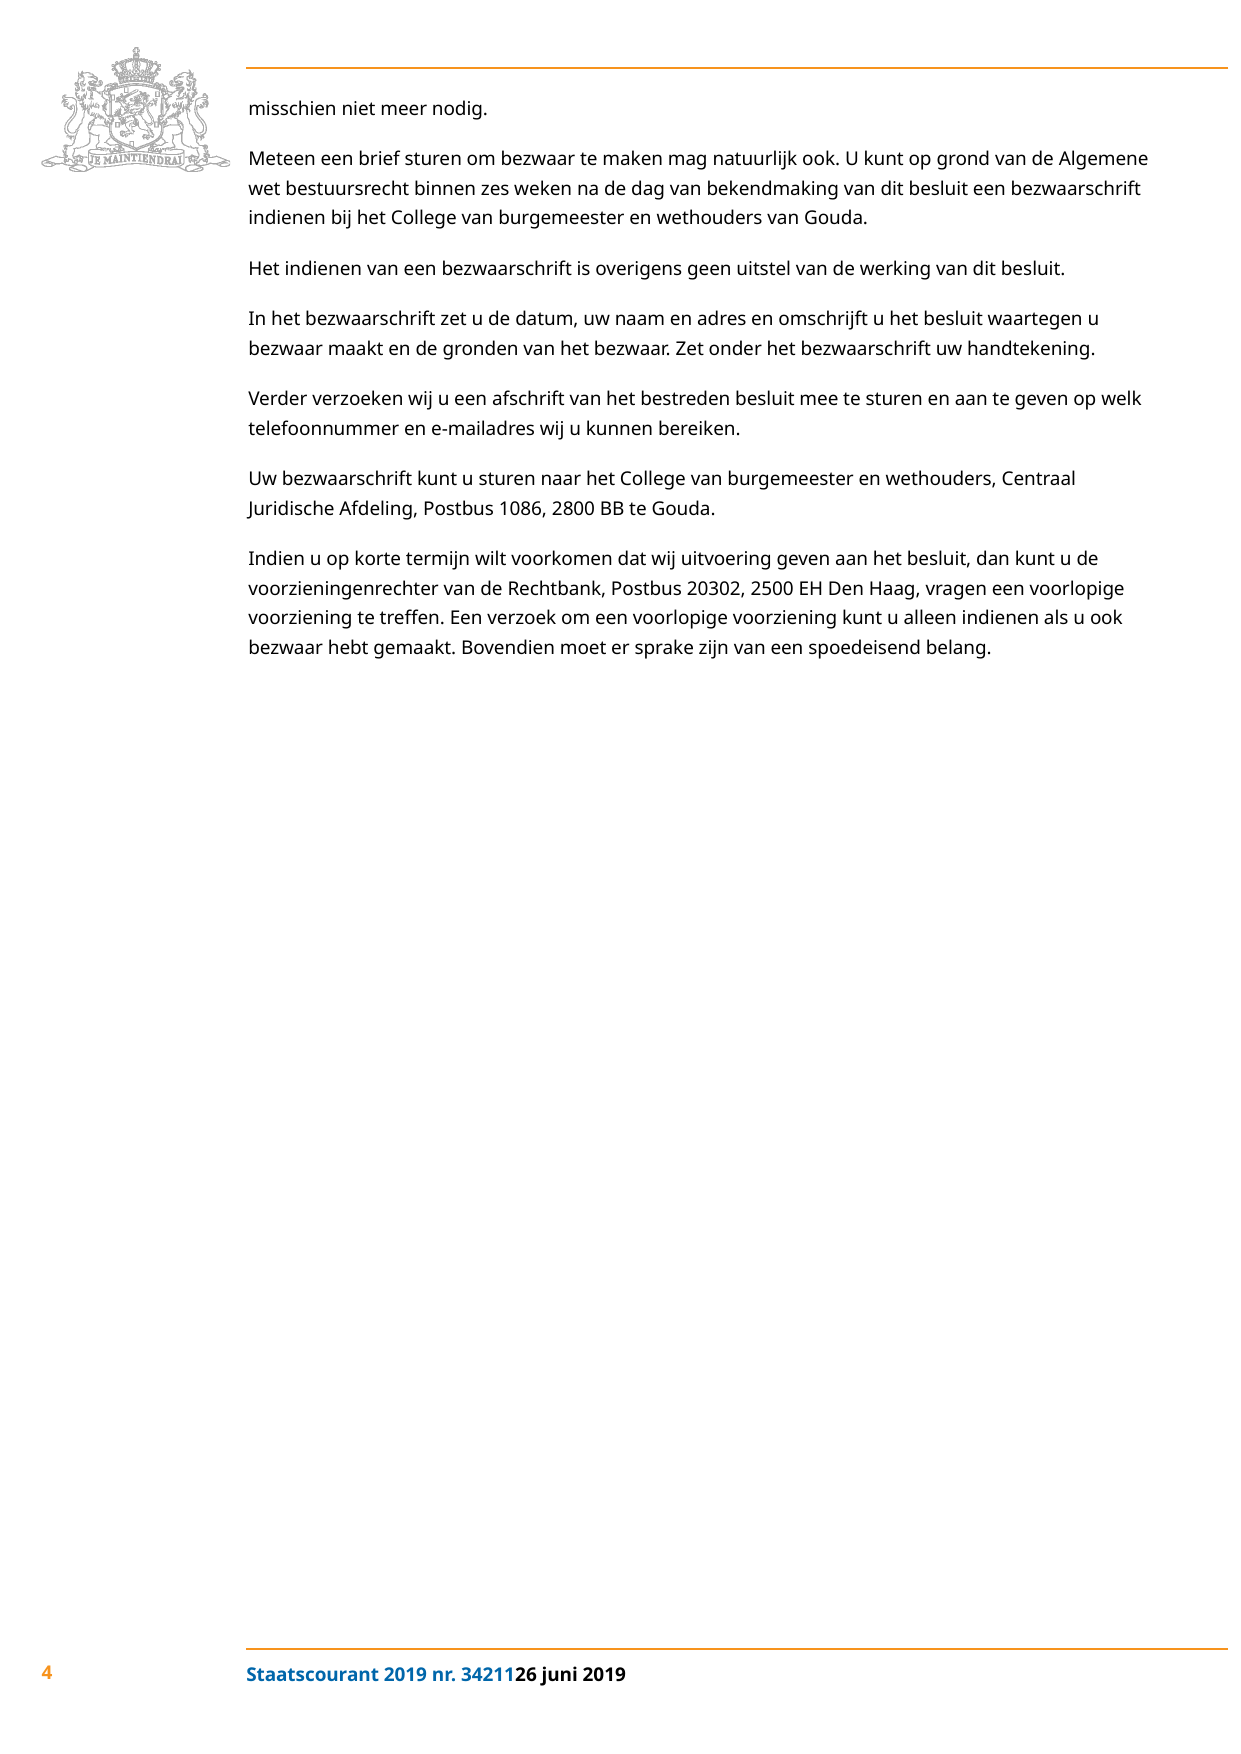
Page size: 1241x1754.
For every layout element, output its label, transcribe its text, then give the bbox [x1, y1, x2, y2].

picture [41, 47, 231, 172]
text Verder verzoeken wij u een afschrift van het bestreden besluit mee te sturen en aan te geven op welk telefoonnummer en e-mailadres wij u kunnen bereiken. [248, 385, 1152, 441]
text Indien u op korte termijn wilt voorkomen dat wij uitvoering geven aan het besluit, dan kunt u de voorzieningenrechter van de Rechtbank, Postbus 20302, 2500 EH Den Haag, vragen een voorlopige voorziening te treffen. Een verzoek om een voorlopige voorziening kunt u alleen indienen als u ook bezwaar hebt gemaakt. Bovendien moet er sprake zijn van een spoedeisend belang. [248, 545, 1152, 660]
text Uw bezwaarschrift kunt u sturen naar het College van burgemeester en wethouders, Centraal Juridische Afdeling, Postbus 1086, 2800 BB te Gouda. [248, 465, 1152, 521]
text Meteen een brief sturen om bezwaar te maken mag natuurlijk ook. U kunt op grond van de Algemene wet bestuursrecht binnen zes weken na de dag van bekendmaking van dit besluit een bezwaarschrift indienen bij het College van burgemeester en wethouders van Gouda. [248, 145, 1152, 230]
text Het indienen van een bezwaarschrift is overigens geen uitstel van de werking van dit besluit. [248, 255, 1152, 281]
text misschien niet meer nodig. [248, 95, 1152, 121]
text In het bezwaarschrift zet u de datum, uw naam en adres en omschrijft u het besluit waartegen u bezwaar maakt en de gronden van het bezwaar. Zet onder het bezwaarschrift uw handtekening. [248, 305, 1152, 361]
